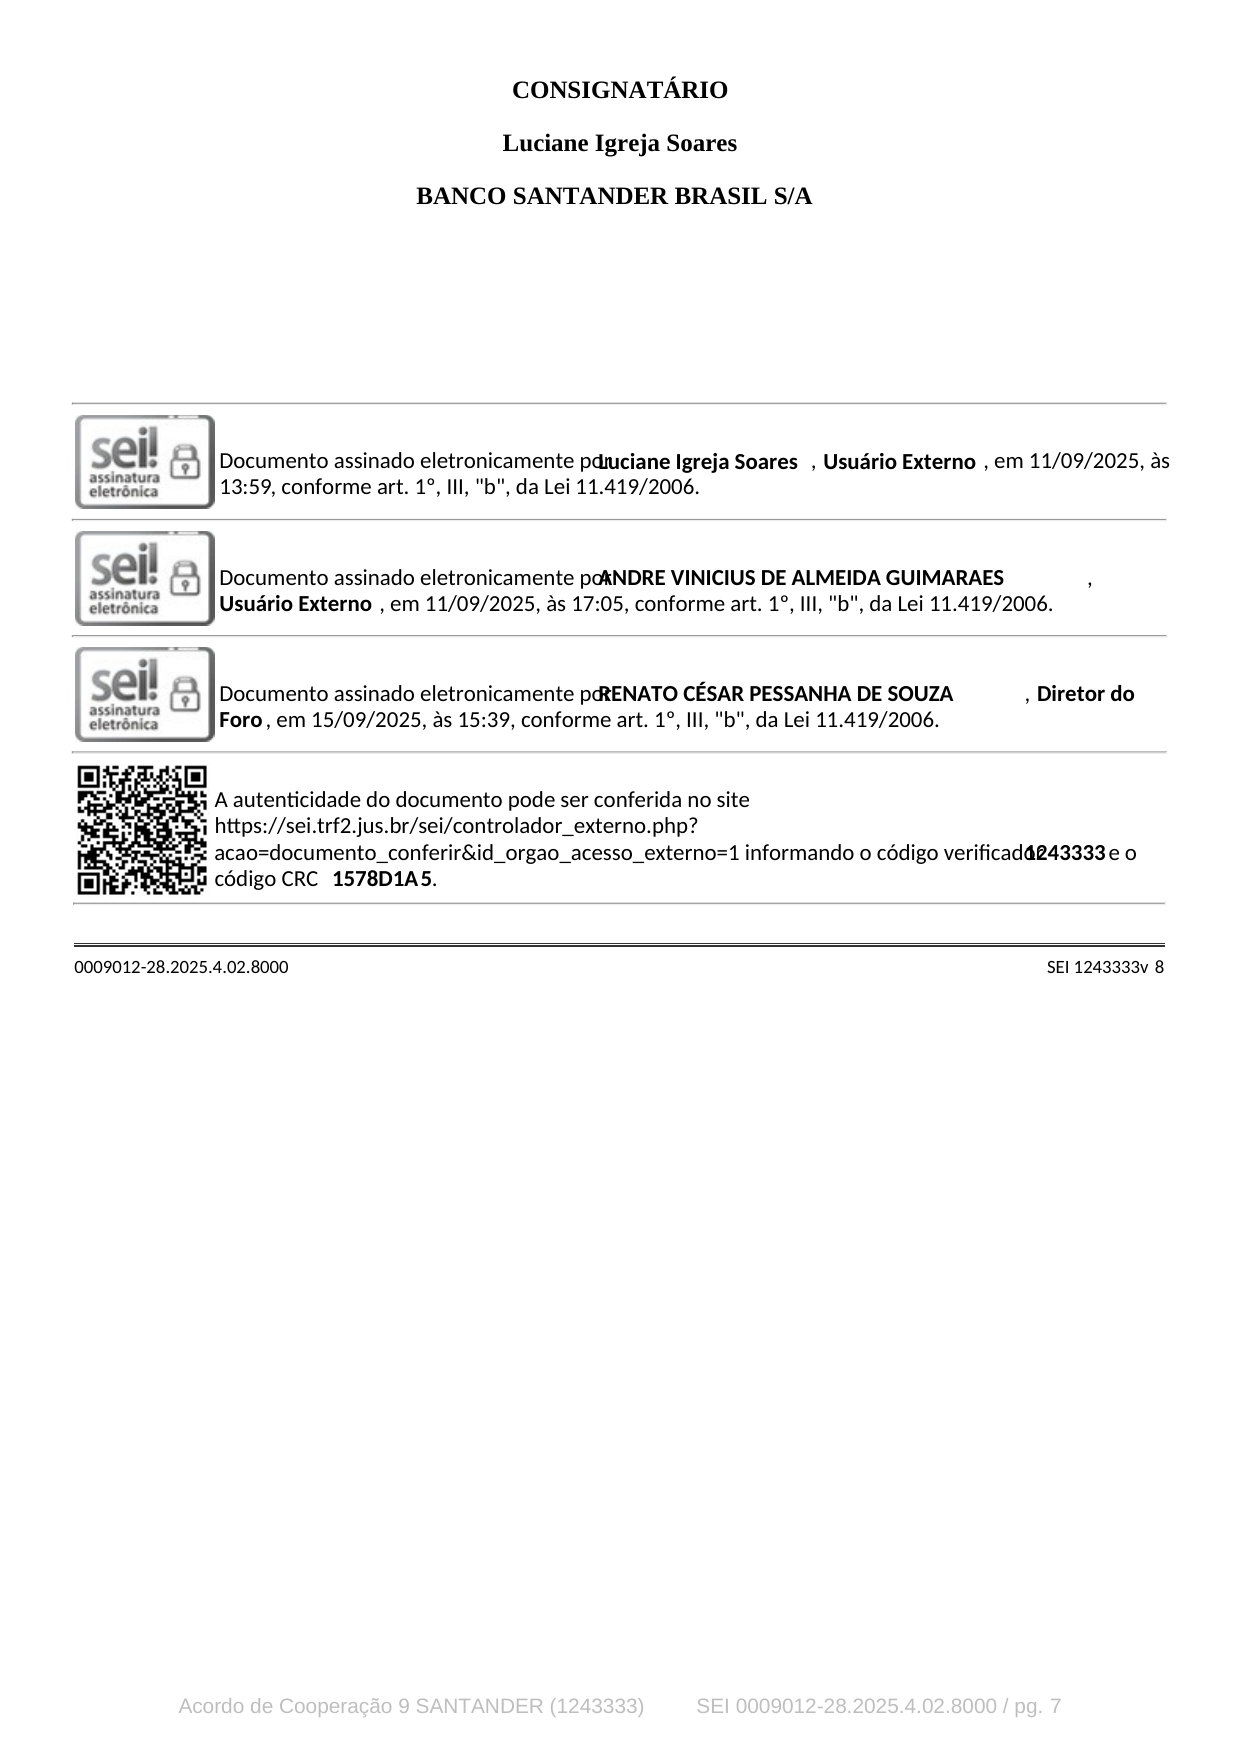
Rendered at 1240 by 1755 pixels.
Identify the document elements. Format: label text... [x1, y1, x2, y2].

text CONSIGNATÁRIO [73, 75, 1167, 104]
text BANCO SANTANDER BRASIL S/A [73, 181, 1162, 210]
text Luciane Igreja Soares [73, 128, 1167, 157]
